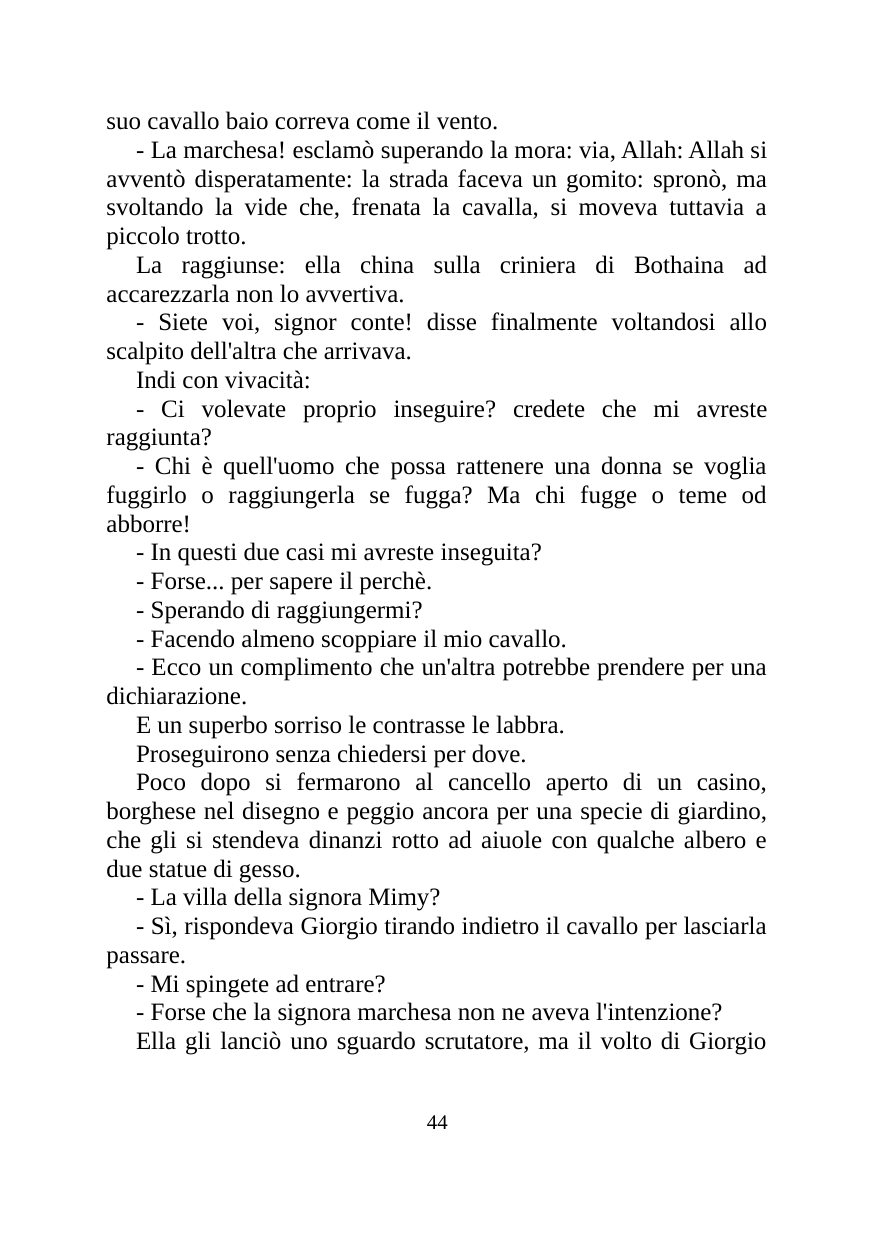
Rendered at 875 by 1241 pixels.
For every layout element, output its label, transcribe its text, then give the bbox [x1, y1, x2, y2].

text - Sperando di raggiungermi? [106, 595, 768, 624]
text suo cavallo baio correva come il vento. [106, 106, 768, 135]
text - Ecco un complimento che un'altra potrebbe prendere per una dichiarazione. [106, 652, 768, 710]
text - Forse... per sapere il perchè. [106, 566, 768, 595]
text - La villa della signora Mimy? [106, 882, 768, 911]
text E un superbo sorriso le contrasse le labbra. [106, 710, 768, 739]
text - Sì, rispondeva Giorgio tirando indietro il cavallo per lasciarla passare. [106, 911, 768, 969]
text - Siete voi, signor conte! disse finalmente voltandosi allo scalpito dell'altra che arrivava. [106, 307, 768, 365]
text - Facendo almeno scoppiare il mio cavallo. [106, 624, 768, 652]
text - Chi è quell'uomo che possa rattenere una donna se voglia fuggirlo o raggiungerla se fugga? Ma chi fugge o teme od abborre! [106, 451, 768, 537]
text Proseguirono senza chiedersi per dove. [106, 739, 768, 767]
text Poco dopo si fermarono al cancello aperto di un casino, borghese nel disegno e peggio ancora per una specie di giardino, che gli si stendeva dinanzi rotto ad aiuole con qualche albero e due statue di gesso. [106, 767, 768, 882]
text - Mi spingete ad entrare? [106, 969, 768, 997]
text - Ci volevate proprio inseguire? credete che mi avreste raggiunta? [106, 394, 768, 451]
text Indi con vivacità: [106, 365, 768, 394]
text - Forse che la signora marchesa non ne aveva l'intenzione? [106, 997, 768, 1026]
text Ella gli lanciò uno sguardo scrutatore, ma il volto di Giorgio [106, 1026, 768, 1055]
text - La marchesa! esclamò superando la mora: via, Allah: Allah si avventò disperatamente: la strada faceva un gomito: spronò, ma svoltando la vide che, frenata la cavalla, si moveva tuttavia a piccolo trotto. [106, 135, 768, 250]
text - In questi due casi mi avreste inseguita? [106, 537, 768, 566]
text La raggiunse: ella china sulla criniera di Bothaina ad accarezzarla non lo avvertiva. [106, 250, 768, 307]
